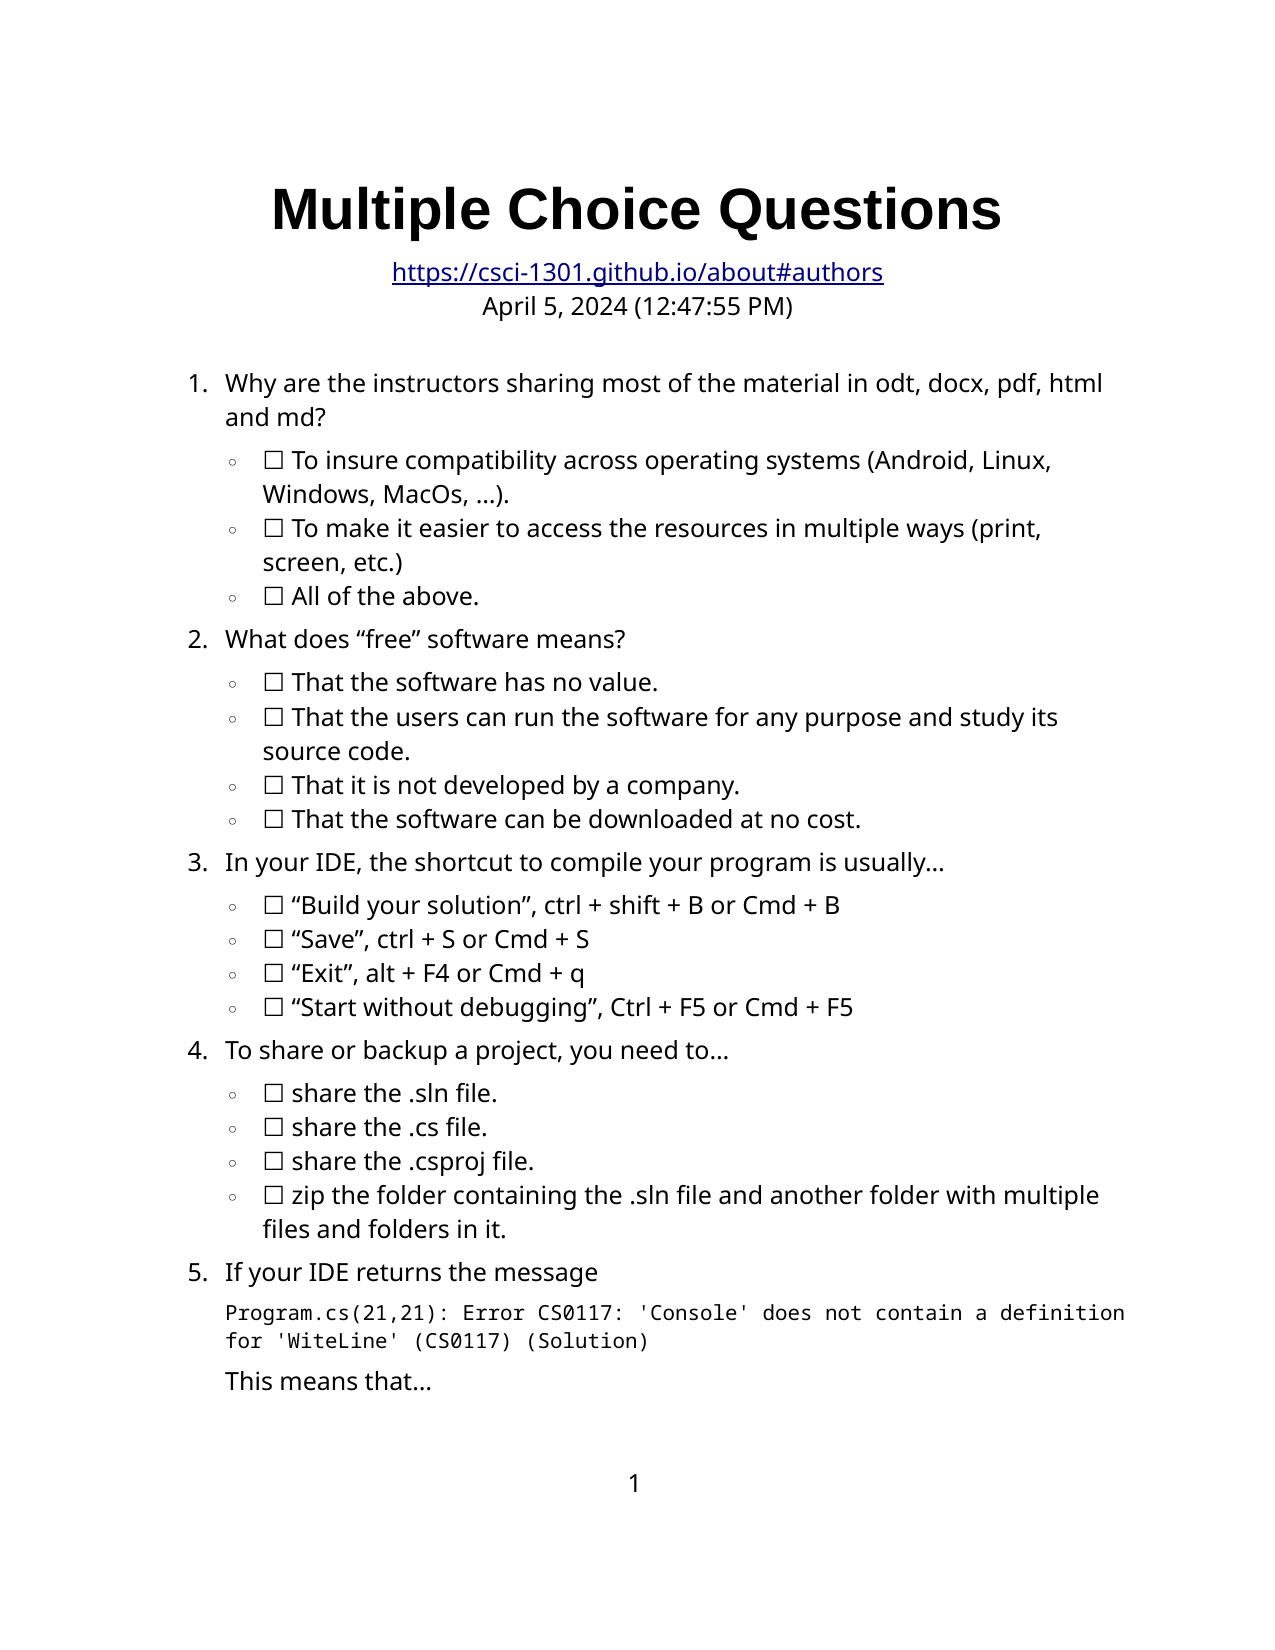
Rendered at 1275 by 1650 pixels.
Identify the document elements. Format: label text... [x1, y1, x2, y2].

list ☐ zip the folder containing the .sln file and another folder with multiple files and folders in it. [225, 1178, 1125, 1246]
list This means that… [187, 1364, 1125, 1398]
list ☐ “Start without debugging”, Ctrl + F5 or Cmd + F5 [225, 989, 1125, 1024]
list What does “free” software means? [187, 622, 1125, 656]
list ☐ share the .cs file. [225, 1110, 1125, 1144]
title Multiple Choice Questions [150, 175, 1125, 242]
list Program.cs(21,21): Error CS0117: 'Console' does not contain a definition for 'WiteLine' (CS0117) (Solution) [187, 1298, 1125, 1355]
list To share or backup a project, you need to… [187, 1033, 1125, 1067]
list ☐ All of the above. [225, 579, 1125, 613]
list ☐ That it is not developed by a company. [225, 767, 1125, 801]
list ☐ To insure compatibility across operating systems (Android, Linux, Windows, MacOs, …). [225, 443, 1125, 511]
list In your IDE, the shortcut to compile your program is usually… [187, 844, 1125, 878]
list ☐ That the software has no value. [225, 665, 1125, 699]
list ☐ share the .sln file. [225, 1076, 1125, 1110]
text https://csci-1301.github.io/about#authors [150, 254, 1125, 289]
list ☐ To make it easier to access the resources in multiple ways (print, screen, etc.) [225, 511, 1125, 579]
text April 5, 2024 (12:47:55 PM) [150, 289, 1125, 323]
list ☐ “Save”, ctrl + S or Cmd + S [225, 921, 1125, 956]
list ☐ That the software can be downloaded at no cost. [225, 801, 1125, 835]
list ☐ share the .csproj file. [225, 1144, 1125, 1178]
list ☐ That the users can run the software for any purpose and study its source code. [225, 699, 1125, 767]
list ☐ “Exit”, alt + F4 or Cmd + q [225, 956, 1125, 989]
list ☐ “Build your solution”, ctrl + shift + B or Cmd + B [225, 887, 1125, 921]
list Why are the instructors sharing most of the material in odt, docx, pdf, html and md? [187, 366, 1125, 434]
list If your IDE returns the message [187, 1255, 1125, 1289]
